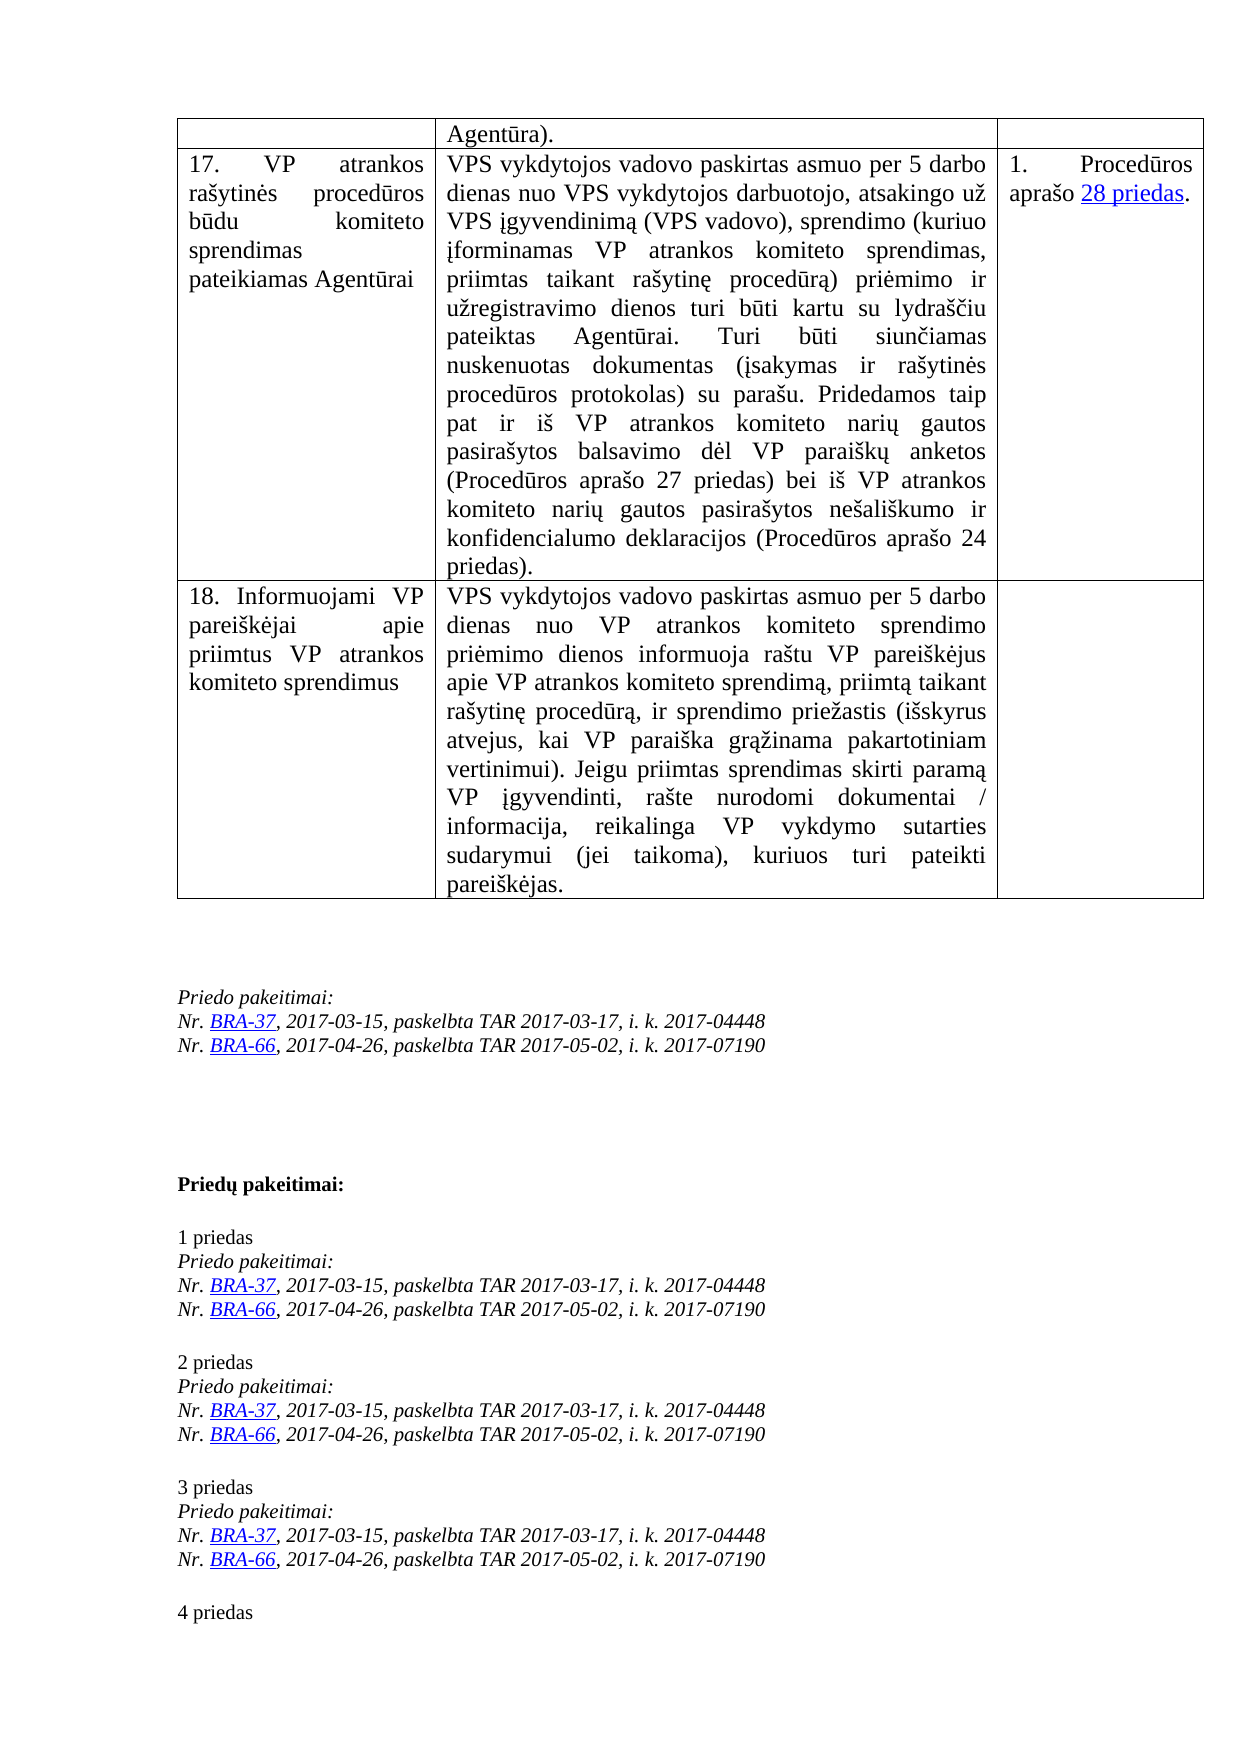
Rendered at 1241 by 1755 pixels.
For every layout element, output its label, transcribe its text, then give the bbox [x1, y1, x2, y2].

text Nr. BRA-66, 2017-04-26, paskelbta TAR 2017-05-02, i. k. 2017-07190 [177, 1547, 1181, 1571]
table_cell 18. Informuojami VP pareiškėjai apie priimtus VP atrankos komiteto sprendimus [178, 581, 435, 897]
text 1 priedas [177, 1225, 1181, 1249]
table_cell [998, 581, 1203, 897]
text 2 priedas [177, 1350, 1181, 1374]
text Priedo pakeitimai: [177, 1249, 1181, 1273]
table_cell Agentūra). [436, 119, 997, 148]
text 4 priedas [177, 1600, 1181, 1624]
text Nr. BRA-37, 2017-03-15, paskelbta TAR 2017-03-17, i. k. 2017-04448 [177, 1273, 1181, 1297]
text Priedo pakeitimai: [177, 985, 1181, 1009]
text Nr. BRA-37, 2017-03-15, paskelbta TAR 2017-03-17, i. k. 2017-04448 [177, 1398, 1181, 1422]
table_cell [998, 119, 1203, 148]
text Priedo pakeitimai: [177, 1499, 1181, 1523]
text Priedų pakeitimai: [177, 1172, 1181, 1196]
table_cell 1. Procedūros aprašo 28 priedas. [998, 149, 1203, 580]
text Nr. BRA-66, 2017-04-26, paskelbta TAR 2017-05-02, i. k. 2017-07190 [177, 1297, 1181, 1321]
text Priedo pakeitimai: [177, 1374, 1181, 1398]
text Nr. BRA-66, 2017-04-26, paskelbta TAR 2017-05-02, i. k. 2017-07190 [177, 1033, 1181, 1057]
text Nr. BRA-37, 2017-03-15, paskelbta TAR 2017-03-17, i. k. 2017-04448 [177, 1009, 1181, 1033]
text Nr. BRA-37, 2017-03-15, paskelbta TAR 2017-03-17, i. k. 2017-04448 [177, 1523, 1181, 1547]
text 3 priedas [177, 1475, 1181, 1499]
table_cell VPS vykdytojos vadovo paskirtas asmuo per 5 darbo dienas nuo VPS vykdytojos darbuotojo, atsakingo už VPS įgyvendinimą (VPS vadovo), sprendimo (kuriuo įforminamas VP atrankos komiteto sprendimas, priimtas taikant rašytinę procedūrą) priėmimo ir užregistravimo dienos turi būti kartu su lydraščiu pateiktas Agentūrai. Turi būti siunčiamas nuskenuotas dokumentas (įsakymas ir rašytinės procedūros protokolas) su parašu. Pridedamos taip pat ir iš VP atrankos komiteto narių gautos pasirašytos balsavimo dėl VP paraiškų anketos (Procedūros aprašo 27 priedas) bei iš VP atrankos komiteto narių gautos pasirašytos nešališkumo ir konfidencialumo deklaracijos (Procedūros aprašo 24 priedas). [436, 149, 997, 580]
table_cell [178, 119, 435, 148]
table_cell VPS vykdytojos vadovo paskirtas asmuo per 5 darbo dienas nuo VP atrankos komiteto sprendimo priėmimo dienos informuoja raštu VP pareiškėjus apie VP atrankos komiteto sprendimą, priimtą taikant rašytinę procedūrą, ir sprendimo priežastis (išskyrus atvejus, kai VP paraiška grąžinama pakartotiniam vertinimui). Jeigu priimtas sprendimas skirti paramą VP įgyvendinti, rašte nurodomi dokumentai / informacija, reikalinga VP vykdymo sutarties sudarymui (jei taikoma), kuriuos turi pateikti pareiškėjas. [436, 581, 997, 897]
table_cell 17. VP atrankos rašytinės procedūros būdu komiteto sprendimas pateikiamas Agentūrai [178, 149, 435, 580]
text Nr. BRA-66, 2017-04-26, paskelbta TAR 2017-05-02, i. k. 2017-07190 [177, 1422, 1181, 1446]
